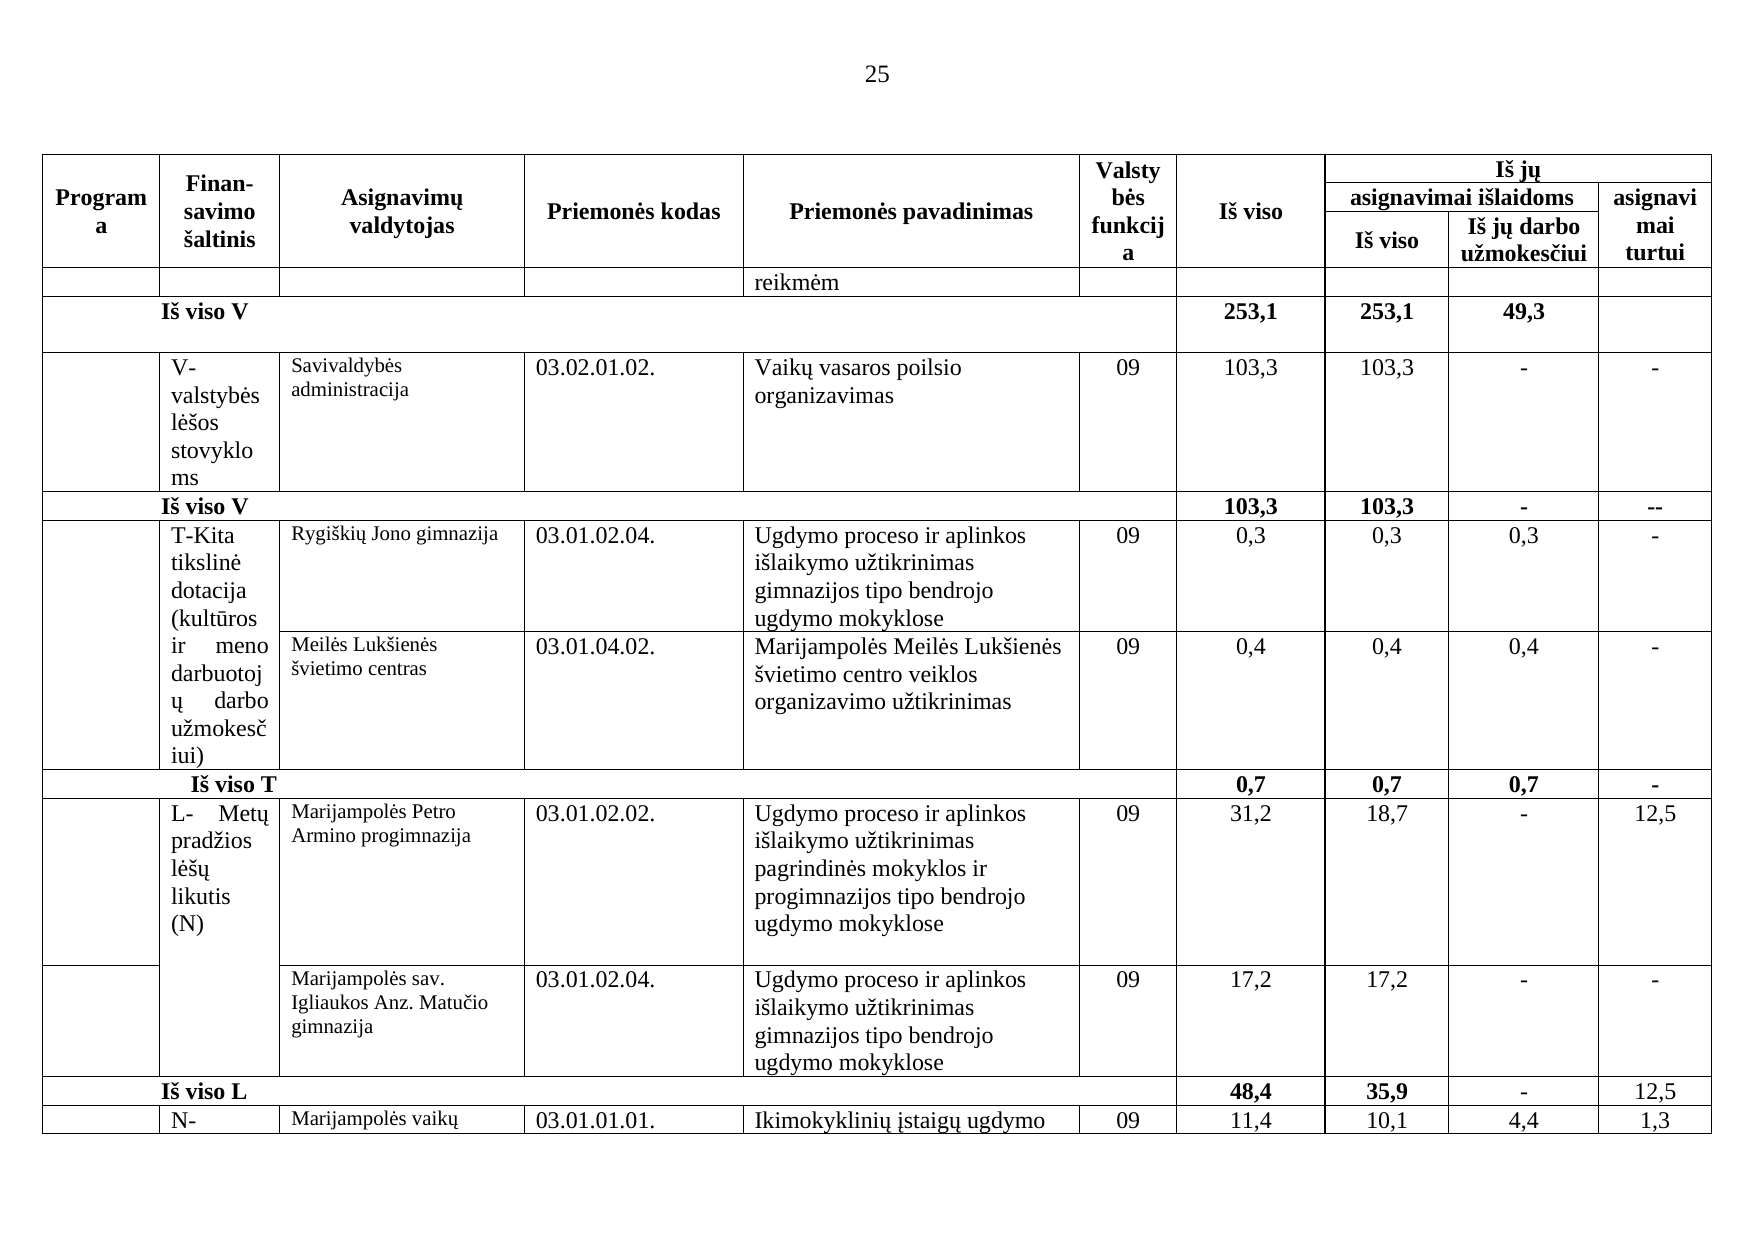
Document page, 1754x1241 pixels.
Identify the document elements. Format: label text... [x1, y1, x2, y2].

table_cell 09 [1080, 353, 1176, 491]
table_cell Marijampolės sav. Igliaukos Anz. Matučio gimnazija [280, 966, 524, 1076]
table_cell 10,1 [1326, 1106, 1448, 1133]
table_cell 0,7 [1177, 770, 1324, 798]
table_cell Rygiškių Jono gimnazija [280, 521, 524, 631]
table_cell 0,4 [1449, 632, 1598, 769]
table_cell 103,3 [1177, 492, 1324, 520]
table_header Iš viso [1177, 155, 1324, 267]
table_cell [43, 799, 159, 964]
table_cell T-Kita tikslinė dotacija (kultūros ir meno darbuotojų darbo užmokesčiui) [160, 521, 279, 769]
table_cell [1080, 268, 1176, 296]
table_cell - [1599, 770, 1711, 798]
table_cell 12,5 [1599, 799, 1711, 964]
table_cell Iš viso [1326, 212, 1448, 267]
table_cell 03.01.02.04. [525, 966, 743, 1076]
table_cell Iš viso V [43, 297, 1176, 352]
table_cell Iš viso T [43, 770, 1176, 798]
table_cell 48,4 [1177, 1077, 1324, 1104]
table_cell Vaikų vasaros poilsio organizavimas [744, 353, 1079, 491]
table_header Asignavimų valdytojas [280, 155, 524, 267]
table_cell Marijampolės Petro Armino progimnazija [280, 799, 524, 964]
table_cell [1599, 297, 1711, 352]
table_cell 11,4 [1177, 1106, 1324, 1133]
table_cell [525, 268, 743, 296]
table_cell Iš jų darbo užmokesčiui [1449, 212, 1598, 267]
table_cell 17,2 [1326, 966, 1448, 1076]
table_cell 03.01.01.01. [525, 1106, 743, 1133]
table_cell - [1449, 799, 1598, 964]
table_cell 0,4 [1326, 632, 1448, 769]
table_cell - [1449, 492, 1598, 520]
table_cell 49,3 [1449, 297, 1598, 352]
table_cell Marijampolės vaikų [280, 1106, 524, 1133]
table_cell [43, 1106, 159, 1133]
table_cell 103,3 [1326, 492, 1448, 520]
table_cell Ugdymo proceso ir aplinkos išlaikymo užtikrinimas gimnazijos tipo bendrojo ugdymo mokyklose [744, 521, 1079, 631]
table_cell 1,3 [1599, 1106, 1711, 1133]
table_cell 0,3 [1326, 521, 1448, 631]
table_cell 09 [1080, 966, 1176, 1076]
table_cell - [1449, 353, 1598, 491]
table_cell 12,5 [1599, 1077, 1711, 1104]
table_cell asignavimai išlaidoms [1326, 183, 1598, 211]
table_cell [1177, 268, 1324, 296]
table_cell 4,4 [1449, 1106, 1598, 1133]
table_cell 253,1 [1177, 297, 1324, 352]
table_cell Iš viso V [43, 492, 1176, 520]
table_cell [43, 966, 159, 1076]
table_cell 09 [1080, 521, 1176, 631]
table_header Priemonės kodas [525, 155, 743, 267]
table_cell - [1599, 353, 1711, 491]
table_cell - [1449, 966, 1598, 1076]
table_cell - [1599, 966, 1711, 1076]
table_cell Ikimokyklinių įstaigų ugdymo [744, 1106, 1079, 1133]
table_cell 09 [1080, 799, 1176, 964]
table_cell 03.01.04.02. [525, 632, 743, 769]
table_cell 18,7 [1326, 799, 1448, 964]
table_cell Ugdymo proceso ir aplinkos išlaikymo užtikrinimas pagrindinės mokyklos ir progimnazijos tipo bendrojo ugdymo mokyklose [744, 799, 1079, 964]
table_cell 09 [1080, 1106, 1176, 1133]
table_cell reikmėm [744, 268, 1079, 296]
table_cell 09 [1080, 632, 1176, 769]
table_header Valstybės funkcija [1080, 155, 1176, 267]
table_cell 103,3 [1177, 353, 1324, 491]
table_cell 0,3 [1177, 521, 1324, 631]
table_cell 35,9 [1326, 1077, 1448, 1104]
table_header Iš jų [1326, 155, 1711, 182]
table_header Priemonės pavadinimas [744, 155, 1079, 267]
table_cell 0,7 [1449, 770, 1598, 798]
table_cell - [1599, 268, 1711, 296]
table_cell 03.01.02.02. [525, 799, 743, 964]
table_cell N- [160, 1106, 279, 1133]
table_cell [280, 268, 524, 296]
table_cell 03.01.02.04. [525, 521, 743, 631]
table_cell 03.02.01.02. [525, 353, 743, 491]
table_cell [43, 353, 159, 491]
table_cell Savivaldybės administracija [280, 353, 524, 491]
table_cell 253,1 [1326, 297, 1448, 352]
table_cell 0,7 [1326, 770, 1448, 798]
table_cell - [1449, 1077, 1598, 1104]
table_cell [1326, 268, 1448, 296]
table_cell asignavimai turtui įsigyti [1599, 183, 1711, 267]
table_header Programa [43, 155, 159, 267]
table_cell [160, 268, 279, 296]
table_cell 31,2 [1177, 799, 1324, 964]
table_cell 103,3 [1326, 353, 1448, 491]
table_cell 0,3 [1449, 521, 1598, 631]
table_cell V- valstybės lėšos stovykloms [160, 353, 279, 491]
table_cell Meilės Lukšienės švietimo centras [280, 632, 524, 769]
table_cell Marijampolės Meilės Lukšienės švietimo centro veiklos organizavimo užtikrinimas [744, 632, 1079, 769]
table_header Finan-savimo šaltinis [160, 155, 279, 267]
table_cell 17,2 [1177, 966, 1324, 1076]
table_cell - [1599, 521, 1711, 631]
table_cell Ugdymo proceso ir aplinkos išlaikymo užtikrinimas gimnazijos tipo bendrojo ugdymo mokyklose [744, 966, 1079, 1076]
table_cell [43, 268, 159, 296]
table_cell Iš viso L [43, 1077, 1176, 1104]
table_cell -- [1599, 492, 1711, 520]
table_cell L- Metų pradžios lėšų likutis (N) [160, 799, 279, 1076]
table_cell 0,4 [1177, 632, 1324, 769]
table_cell - [1599, 632, 1711, 769]
table_cell [43, 521, 159, 769]
table_cell [1449, 268, 1598, 296]
